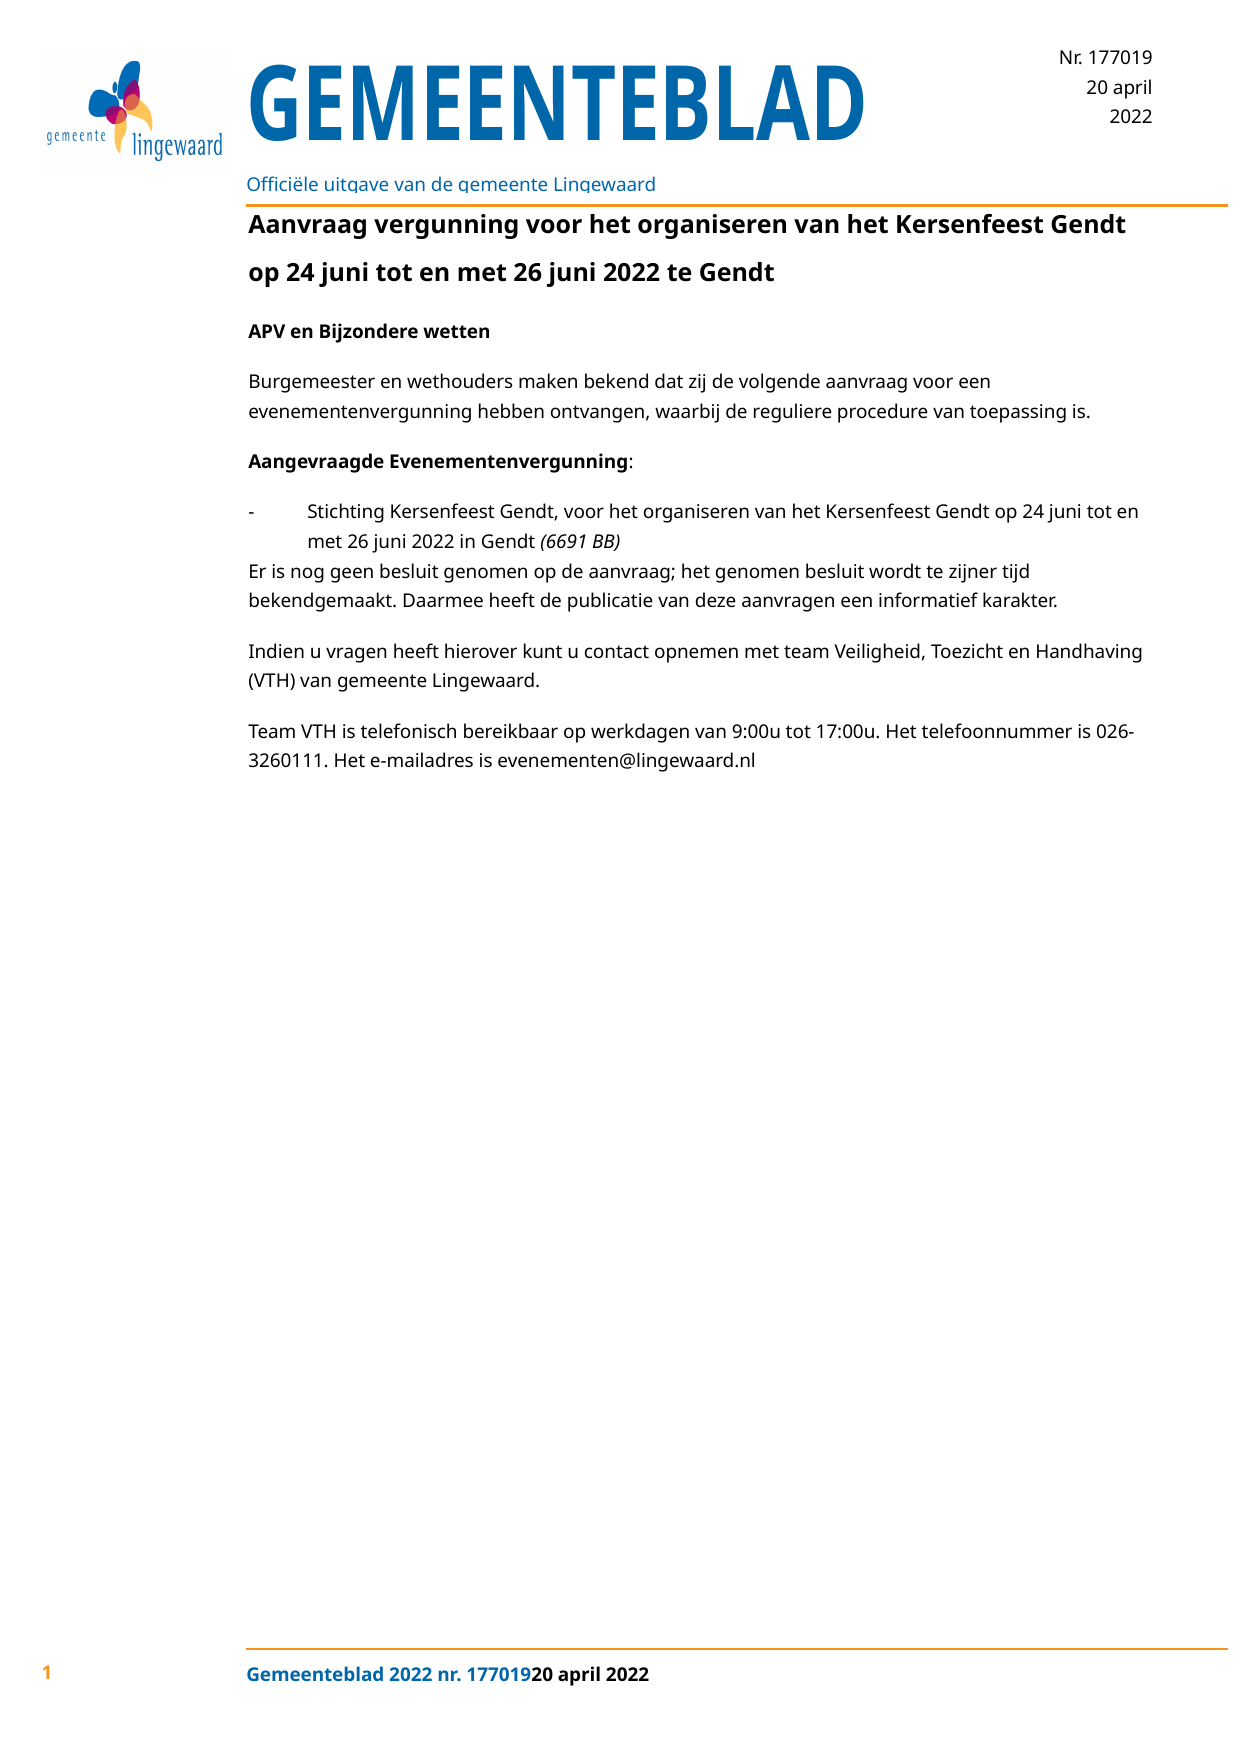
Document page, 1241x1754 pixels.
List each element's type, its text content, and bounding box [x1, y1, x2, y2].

text Indien u vragen heeft hierover kunt u contact opnemen met team Veiligheid, Toezicht en Handhaving (VTH) van gemeente Lingewaard. [248, 638, 1152, 693]
text Aangevraagde Evenementenvergunning: [248, 448, 1152, 474]
picture [41, 47, 231, 172]
text Er is nog geen besluit genomen op de aanvraag; het genomen besluit wordt te zijner tijd bekendgemaakt. Daarmee heeft de publicatie van deze aanvragen een informatief karakter. [248, 558, 1152, 613]
text APV en Bijzondere wetten [248, 318, 1152, 344]
text Aanvraag vergunning voor het organiseren van het Kersenfeest Gendt op 24 juni tot en met 26 juni 2022 te Gendt [248, 207, 1152, 288]
text Burgemeester en wethouders maken bekend dat zij de volgende aanvraag voor een evenementenvergunning hebben ontvangen, waarbij de reguliere procedure van toepassing is. [248, 368, 1152, 424]
list Stichting Kersenfeest Gendt, voor het organiseren van het Kersenfeest Gendt op 24 juni tot en met 26 juni 2022 in Gendt (6691 BB) [248, 499, 1152, 554]
text Team VTH is telefonisch bereikbaar op werkdagen van 9:00u tot 17:00u. Het telefoonnummer is 026-3260111. Het e-mailadres is evenementen@lingewaard.nl [248, 718, 1152, 773]
